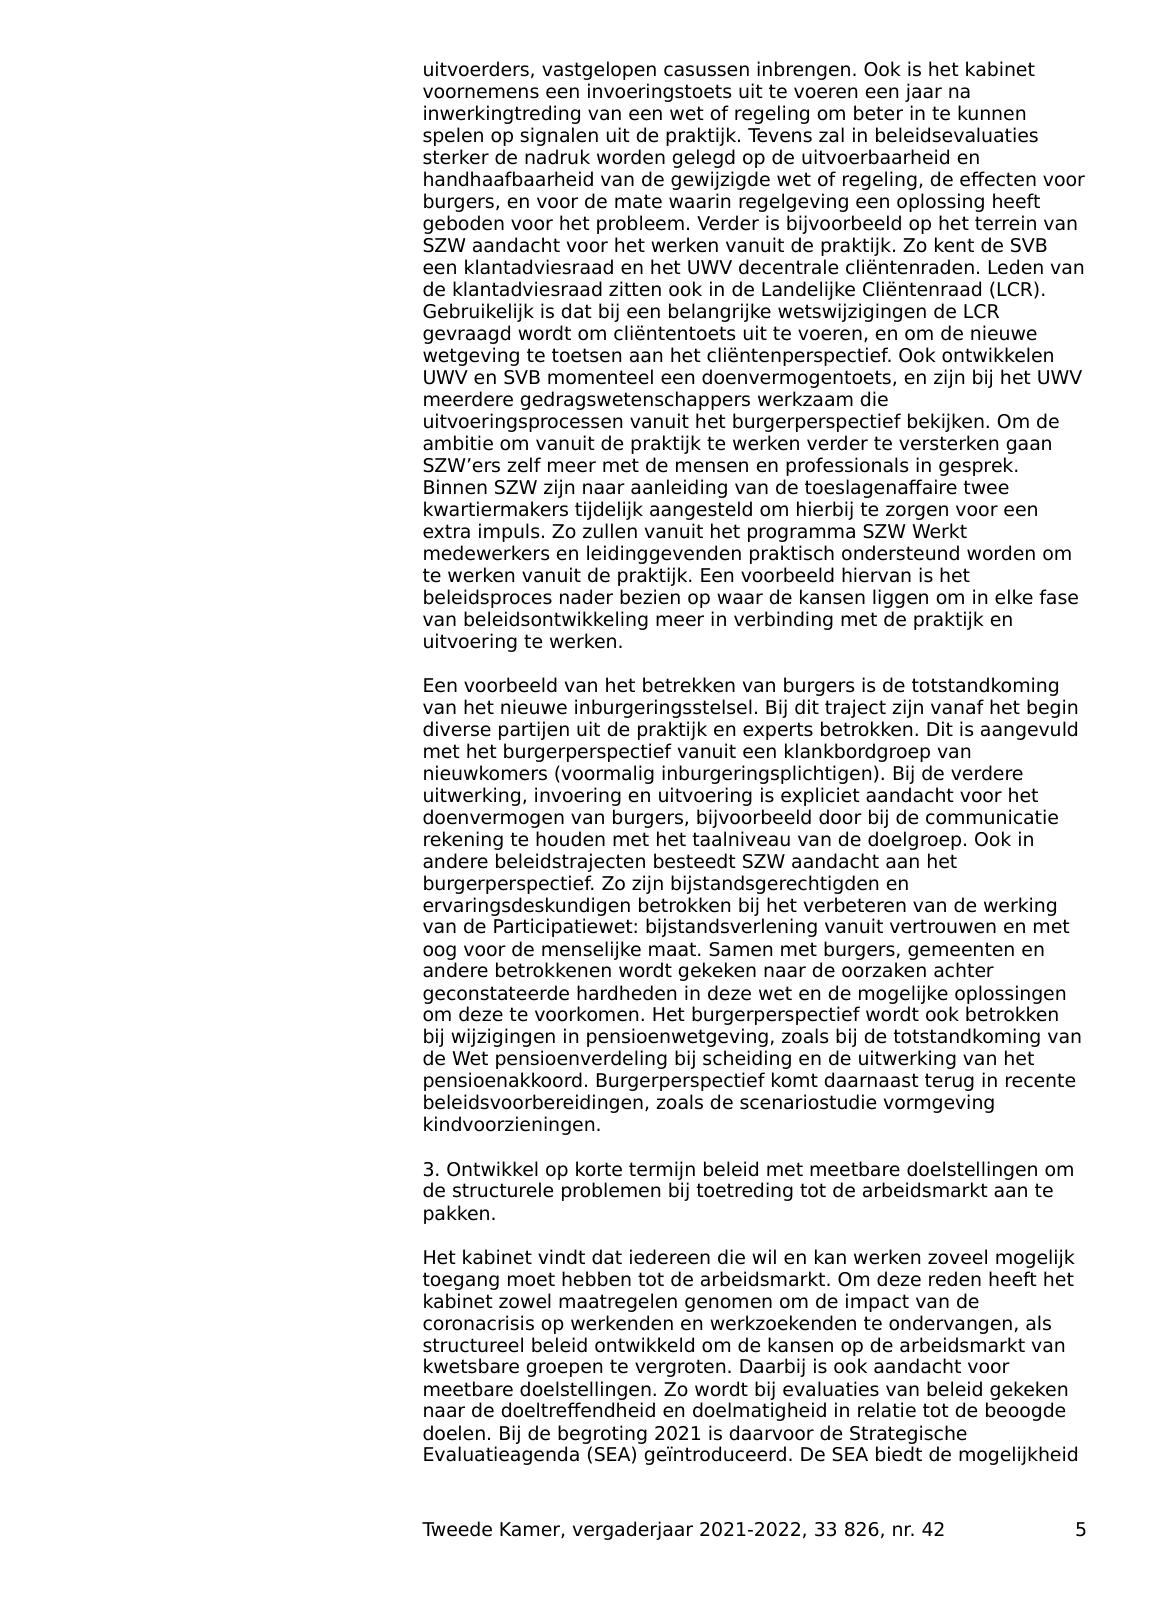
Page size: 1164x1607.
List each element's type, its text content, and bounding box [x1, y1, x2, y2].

text uitvoerders, vastgelopen casussen inbrengen. Ook is het kabinet voornemens een invoeringstoets uit te voeren een jaar na inwerkingtreding van een wet of regeling om beter in te kunnen spelen op signalen uit de praktijk. Tevens zal in beleidsevaluaties sterker de nadruk worden gelegd op de uitvoerbaarheid en handhaafbaarheid van de gewijzigde wet of regeling, de effecten voor burgers, en voor de mate waarin regelgeving een oplossing heeft geboden voor het probleem. Verder is bijvoorbeeld op het terrein van SZW aandacht voor het werken vanuit de praktijk. Zo kent de SVB een klantadviesraad en het UWV decentrale cliëntenraden. Leden van de klantadviesraad zitten ook in de Landelijke Cliëntenraad (LCR). Gebruikelijk is dat bij een belangrijke wetswijzigingen de LCR gevraagd wordt om cliëntentoets uit te voeren, en om de nieuwe wetgeving te toetsen aan het cliëntenperspectief. Ook ontwikkelen UWV en SVB momenteel een doenvermogentoets, en zijn bij het UWV meerdere gedragswetenschappers werkzaam die uitvoeringsprocessen vanuit het burgerperspectief bekijken. Om de ambitie om vanuit de praktijk te werken verder te versterken gaan SZW’ers zelf meer met de mensen en professionals in gesprek. Binnen SZW zijn naar aanleiding van de toeslagenaffaire twee kwartiermakers tijdelijk aangesteld om hierbij te zorgen voor een extra impuls. Zo zullen vanuit het programma SZW Werkt medewerkers en leidinggevenden praktisch ondersteund worden om te werken vanuit de praktijk. Een voorbeeld hiervan is het beleidsproces nader bezien op waar de kansen liggen om in elke fase van beleidsontwikkeling meer in verbinding met de praktijk en uitvoering te werken. [422, 59, 1087, 652]
subtitle 3. Ontwikkel op korte termijn beleid met meetbare doelstellingen om de structurele problemen bij toetreding tot de arbeidsmarkt aan te pakken. [422, 1158, 1087, 1224]
text Het kabinet vindt dat iedereen die wil en kan werken zoveel mogelijk toegang moet hebben tot de arbeidsmarkt. Om deze reden heeft het kabinet zowel maatregelen genomen om de impact van de coronacrisis op werkenden en werkzoekenden te ondervangen, als structureel beleid ontwikkeld om de kansen op de arbeidsmarkt van kwetsbare groepen te vergroten. Daarbij is ook aandacht voor meetbare doelstellingen. Zo wordt bij evaluaties van beleid gekeken naar de doeltreffendheid en doelmatigheid in relatie tot de beoogde doelen. Bij de begroting 2021 is daarvoor de Strategische Evaluatieagenda (SEA) geïntroduceerd. De SEA biedt de mogelijkheid [422, 1247, 1087, 1466]
text Een voorbeeld van het betrekken van burgers is de totstandkoming van het nieuwe inburgeringsstelsel. Bij dit traject zijn vanaf het begin diverse partijen uit de praktijk en experts betrokken. Dit is aangevuld met het burgerperspectief vanuit een klankbordgroep van nieuwkomers (voormalig inburgeringsplichtigen). Bij de verdere uitwerking, invoering en uitvoering is expliciet aandacht voor het doenvermogen van burgers, bijvoorbeeld door bij de communicatie rekening te houden met het taalniveau van de doelgroep. Ook in andere beleidstrajecten besteedt SZW aandacht aan het burgerperspectief. Zo zijn bijstandsgerechtigden en ervaringsdeskundigen betrokken bij het verbeteren van de werking van de Participatiewet: bijstandsverlening vanuit vertrouwen en met oog voor de menselijke maat. Samen met burgers, gemeenten en andere betrokkenen wordt gekeken naar de oorzaken achter geconstateerde hardheden in deze wet en de mogelijke oplossingen om deze te voorkomen. Het burgerperspectief wordt ook betrokken bij wijzigingen in pensioenwetgeving, zoals bij de totstandkoming van de Wet pensioenverdeling bij scheiding en de uitwerking van het pensioenakkoord. Burgerperspectief komt daarnaast terug in recente beleidsvoorbereidingen, zoals de scenariostudie vormgeving kindvoorzieningen. [422, 675, 1087, 1136]
